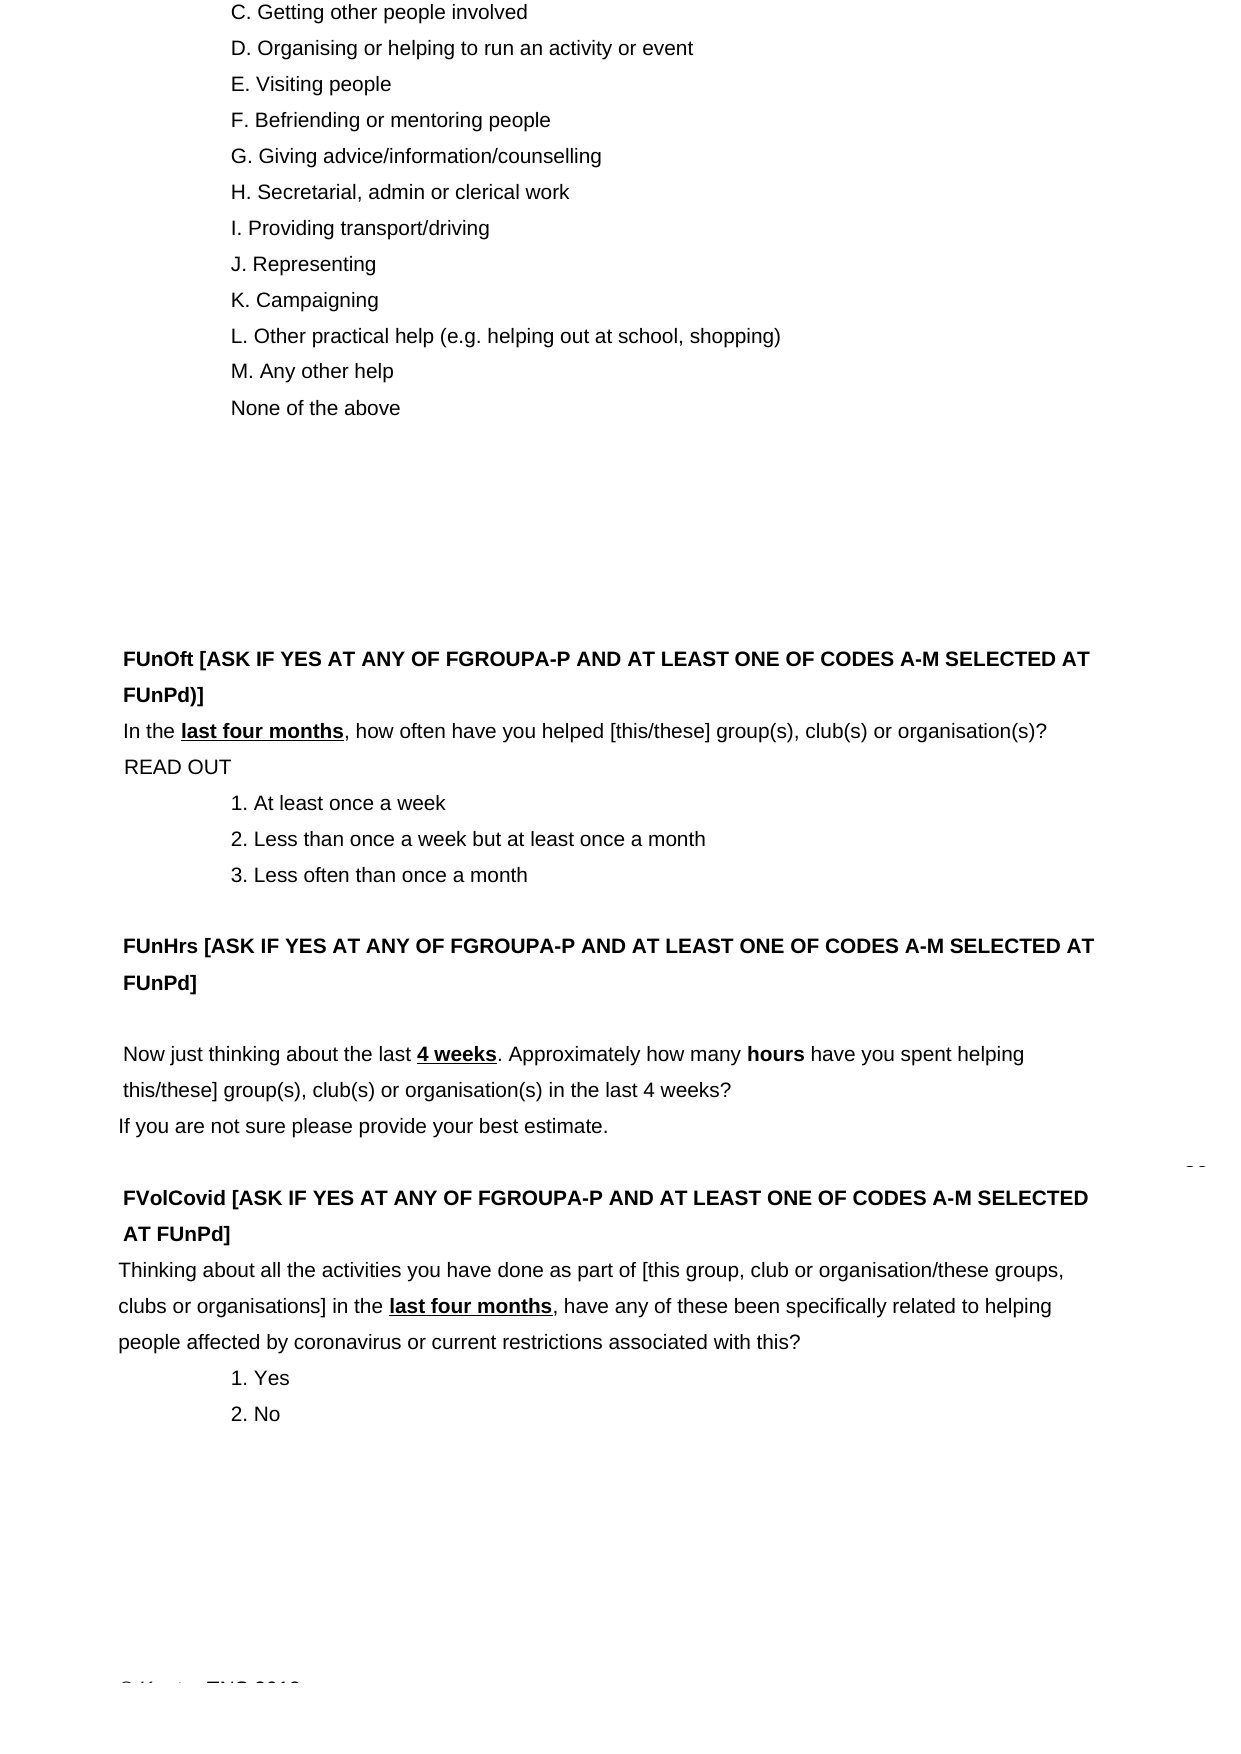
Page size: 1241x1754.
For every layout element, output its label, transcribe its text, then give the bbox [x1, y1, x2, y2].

text FVolCovid [ASK IF YES AT ANY OF FGROUPA-P AND AT LEAST ONE OF CODES A-M SELECTED AT FUnPd] [123, 1186, 1122, 1246]
text D. Organising or helping to run an activity or event [231, 36, 1122, 60]
text F. Befriending or mentoring people [231, 108, 1122, 132]
text H. Secretarial, admin or clerical work [231, 180, 1122, 204]
text None of the above [231, 395, 1122, 419]
text J. Representing [231, 252, 1122, 276]
text L. Other practical help (e.g. helping out at school, shopping) [231, 323, 1122, 347]
text FUnOft [ASK IF YES AT ANY OF FGROUPA-P AND AT LEAST ONE OF CODES A-M SELECTED AT FUnPd)] [123, 647, 1122, 707]
text Now just thinking about the last 4 weeks. Approximately how many hours have you spent helping this/these] group(s), club(s) or organisation(s) in the last 4 weeks? [123, 1042, 1122, 1102]
text 1. At least once a week [231, 791, 1122, 814]
text 1. Yes [231, 1366, 1122, 1389]
text In the last four months, how often have you helped [this/these] group(s), club(s) or organisation(s)? [123, 719, 1122, 743]
text If you are not sure please provide your best estimate. [118, 1114, 1122, 1138]
text 2. No [231, 1402, 1122, 1426]
text E. Visiting people [231, 72, 1122, 96]
text C. Getting other people involved [231, 0, 1122, 24]
text 3. Less often than once a month [231, 862, 1122, 886]
text 2. Less than once a week but at least once a month [231, 827, 1122, 851]
text G. Giving advice/information/counselling [231, 144, 1122, 168]
text Thinking about all the activities you have done as part of [this group, club or organisation/these groups, clubs or organisations] in the last four months, have any of these been specifically related to helping people affected by coronavirus or current restrictions associated with this? [118, 1258, 1076, 1354]
text M. Any other help [231, 359, 1122, 383]
text READ OUT [118, 755, 1122, 779]
text I. Providing transport/driving [231, 216, 1122, 239]
text FUnHrs [ASK IF YES AT ANY OF FGROUPA-P AND AT LEAST ONE OF CODES A-M SELECTED AT FUnPd] [123, 934, 1122, 994]
text K. Campaigning [231, 287, 1122, 311]
